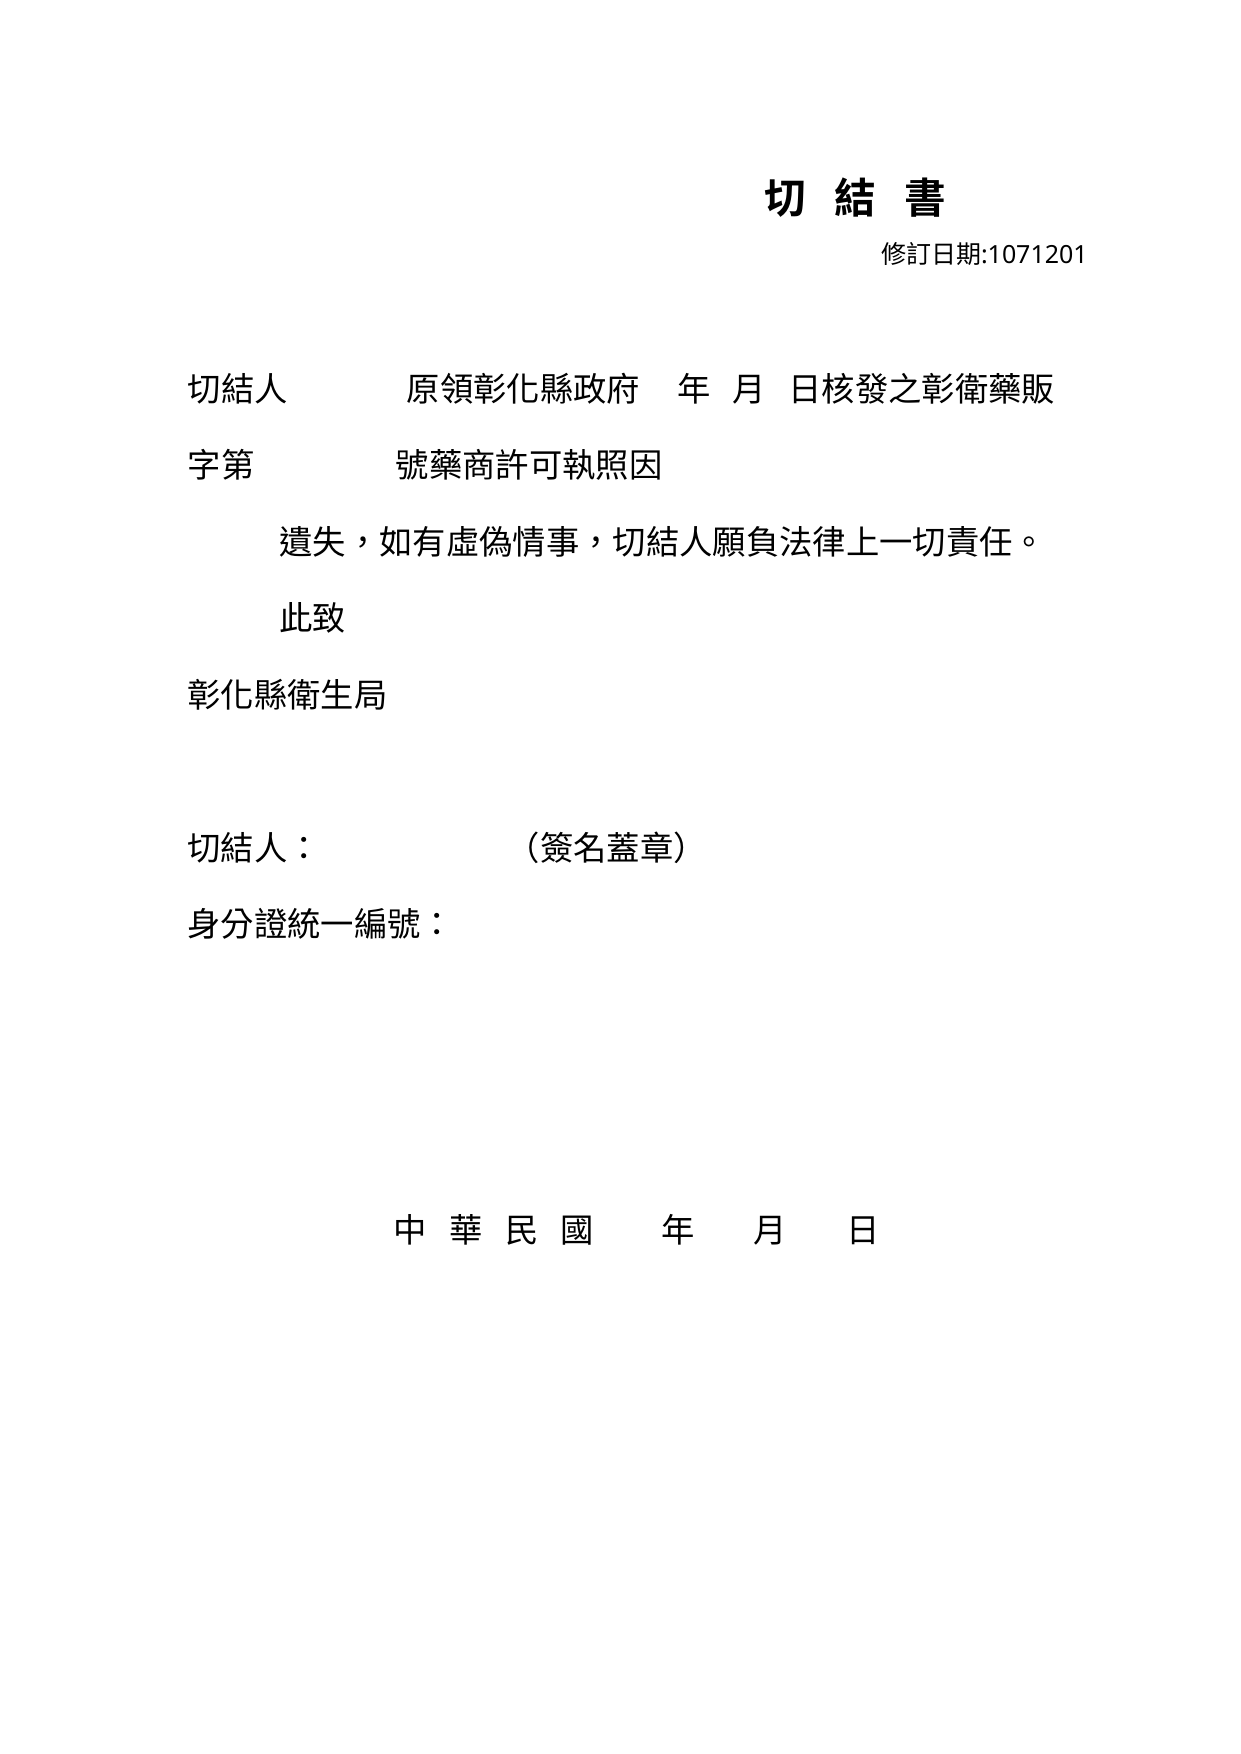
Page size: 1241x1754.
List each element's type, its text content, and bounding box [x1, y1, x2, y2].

text 修訂日期:1071201 [187, 227, 1087, 265]
text 切結人 原領彰化縣政府 年 月 日核發之彰衛藥販字第 號藥商許可執照因 [187, 342, 1087, 495]
text 中 華 民 國 年 月 日 [187, 1183, 1087, 1259]
text 遺失，如有虛偽情事，切結人願負法律上一切責任。 [187, 495, 1087, 571]
text 切 結 書 [187, 151, 1087, 227]
text 此致 [187, 571, 1087, 648]
text 切結人： （簽名蓋章） [187, 801, 1087, 877]
text 身分證統一編號： [187, 877, 1087, 953]
text 彰化縣衛生局 [187, 648, 1087, 724]
